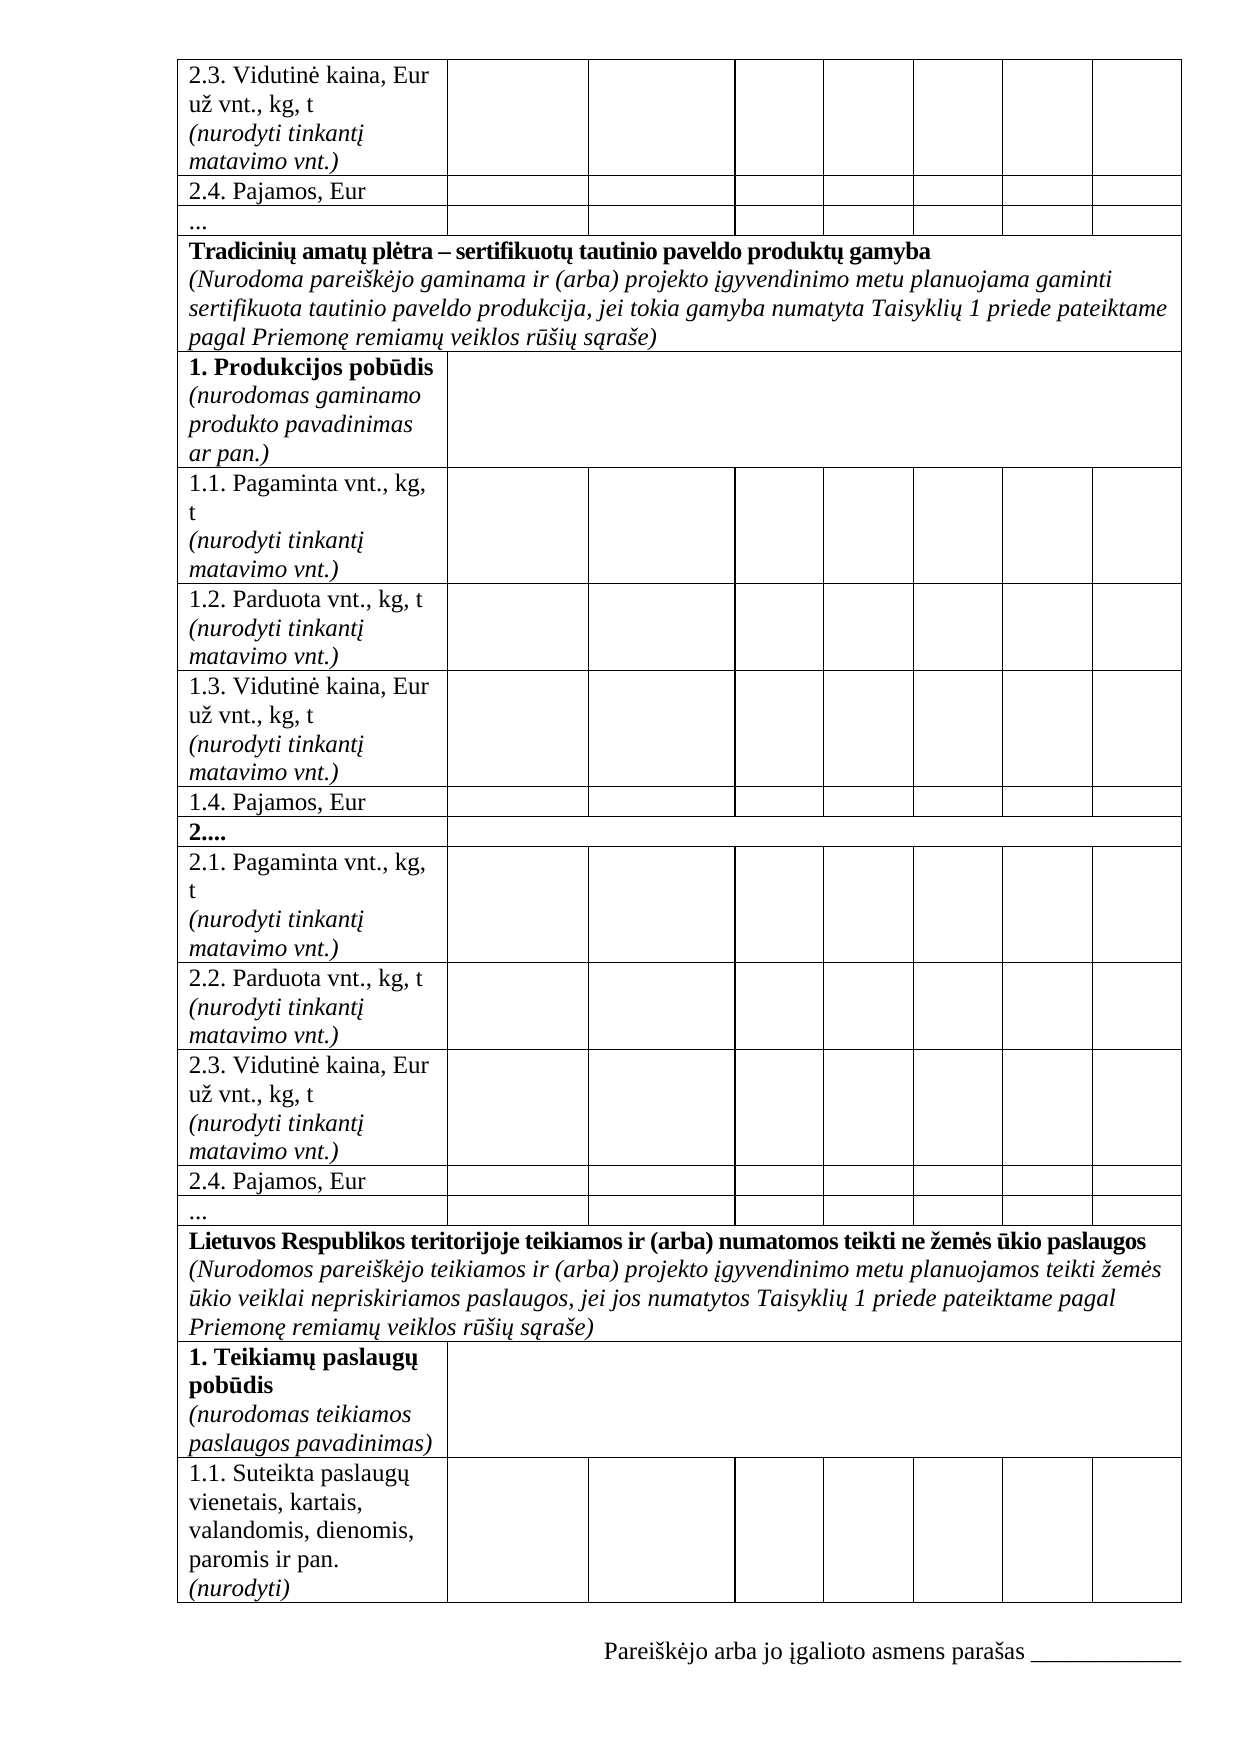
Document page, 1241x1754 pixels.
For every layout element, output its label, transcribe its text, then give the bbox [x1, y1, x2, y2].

table_cell [1003, 468, 1092, 583]
table_cell [1003, 1196, 1092, 1225]
table_cell [736, 1196, 823, 1225]
table_cell [1093, 60, 1181, 175]
table_cell 2.2. Parduota vnt., kg, t (nurodyti tinkantį matavimo vnt.) [178, 963, 447, 1049]
table_cell [1093, 1196, 1181, 1225]
table_cell [736, 468, 823, 583]
table_cell [736, 963, 823, 1049]
table_cell [589, 60, 734, 175]
table_cell [589, 1458, 734, 1602]
table_cell [448, 963, 588, 1049]
table_cell [589, 1196, 734, 1225]
table_cell [1003, 1050, 1092, 1165]
table_cell [824, 847, 913, 962]
table_cell [1003, 584, 1092, 670]
table_cell [448, 176, 588, 205]
table_cell [736, 1166, 823, 1195]
table_cell [914, 468, 1002, 583]
table_cell [1003, 1458, 1092, 1602]
table_cell [914, 1196, 1002, 1225]
table_cell [1093, 1458, 1181, 1602]
table_cell [589, 787, 734, 816]
table_cell [824, 787, 913, 816]
table_cell [1093, 1050, 1181, 1165]
table_cell [1003, 963, 1092, 1049]
table_cell [589, 1166, 734, 1195]
table_cell [589, 584, 734, 670]
table_cell [824, 584, 913, 670]
table_cell [736, 60, 823, 175]
table_cell [589, 963, 734, 1049]
table_cell [736, 176, 823, 205]
table_cell [914, 787, 1002, 816]
table_cell 2.4. Pajamos, Eur [178, 176, 447, 205]
table_cell [824, 60, 913, 175]
table_cell [824, 1458, 913, 1602]
table_cell Lietuvos Respublikos teritorijoje teikiamos ir (arba) numatomos teikti ne žemės ūkio paslaugos (Nurodomos pareiškėjo teikiamos ir (arba) projekto įgyvendinimo metu planuojamos teikti žemės ūkio veiklai nepriskiriamos paslaugos, jei jos numatytos Taisyklių 1 priede pateiktame pagal Priemonę remiamų veiklos rūšių sąraše) [178, 1226, 1181, 1341]
table_cell [824, 468, 913, 583]
table_cell [824, 206, 913, 235]
table_cell [824, 963, 913, 1049]
table_cell [914, 963, 1002, 1049]
table_cell [736, 1458, 823, 1602]
table_cell [1003, 847, 1092, 962]
table_cell [914, 1166, 1002, 1195]
table_cell [914, 1458, 1002, 1602]
table_cell 2.4. Pajamos, Eur [178, 1166, 447, 1195]
table_cell ... [178, 1196, 447, 1225]
table_cell ... [178, 206, 447, 235]
table_cell [824, 176, 913, 205]
table_cell [448, 1166, 588, 1195]
table_cell [589, 468, 734, 583]
table_cell [736, 206, 823, 235]
table_cell [1093, 468, 1181, 583]
table_cell [448, 584, 588, 670]
table_cell Tradicinių amatų plėtra – sertifikuotų tautinio paveldo produktų gamyba (Nurodoma pareiškėjo gaminama ir (arba) projekto įgyvendinimo metu planuojama gaminti sertifikuota tautinio paveldo produkcija, jei tokia gamyba numatyta Taisyklių 1 priede pateiktame pagal Priemonę remiamų veiklos rūšių sąraše) [178, 236, 1181, 351]
table_cell [1093, 787, 1181, 816]
table_cell [1003, 206, 1092, 235]
table_cell [448, 206, 588, 235]
table_cell [736, 847, 823, 962]
table_cell [589, 206, 734, 235]
table_cell 2.3. Vidutinė kaina, Eur už vnt., kg, t (nurodyti tinkantį matavimo vnt.) [178, 1050, 447, 1165]
table_cell [448, 468, 588, 583]
table_cell [914, 206, 1002, 235]
table_cell [448, 1196, 588, 1225]
table_cell [1003, 60, 1092, 175]
table_cell 1.2. Parduota vnt., kg, t (nurodyti tinkantį matavimo vnt.) [178, 584, 447, 670]
table_cell [736, 584, 823, 670]
table_cell [914, 671, 1002, 786]
table_cell [448, 847, 588, 962]
table_cell [914, 584, 1002, 670]
table_cell 2.... [178, 817, 447, 846]
table_cell [448, 787, 588, 816]
table_cell [448, 352, 1181, 467]
table_cell [448, 1342, 1181, 1457]
table_cell [448, 1050, 588, 1165]
table_cell [1003, 787, 1092, 816]
table_cell [1093, 1166, 1181, 1195]
table_cell 2.3. Vidutinė kaina, Eur už vnt., kg, t (nurodyti tinkantį matavimo vnt.) [178, 60, 447, 175]
table_cell [1093, 671, 1181, 786]
table_cell 2.1. Pagaminta vnt., kg, t (nurodyti tinkantį matavimo vnt.) [178, 847, 447, 962]
table_cell [448, 60, 588, 175]
table_cell [1093, 584, 1181, 670]
table_cell [914, 1050, 1002, 1165]
table_cell [1093, 963, 1181, 1049]
table_cell [824, 671, 913, 786]
table_cell 1. Produkcijos pobūdis (nurodomas gaminamo produkto pavadinimas ar pan.) [178, 352, 447, 467]
table_cell [448, 1458, 588, 1602]
table_cell [1093, 176, 1181, 205]
table_cell 1. Teikiamų paslaugų pobūdis (nurodomas teikiamos paslaugos pavadinimas) [178, 1342, 447, 1457]
table_cell [824, 1196, 913, 1225]
table_cell [1003, 671, 1092, 786]
table_cell [914, 60, 1002, 175]
table_cell [914, 847, 1002, 962]
table_cell 1.4. Pajamos, Eur [178, 787, 447, 816]
table_cell [589, 847, 734, 962]
table_cell [1093, 206, 1181, 235]
table_cell [1003, 176, 1092, 205]
table_cell [589, 671, 734, 786]
table_cell [448, 671, 588, 786]
table_cell [1003, 1166, 1092, 1195]
table_cell [448, 817, 1181, 846]
table_cell 1.3. Vidutinė kaina, Eur už vnt., kg, t (nurodyti tinkantį matavimo vnt.) [178, 671, 447, 786]
table_cell [1093, 847, 1181, 962]
table_cell [736, 671, 823, 786]
table_cell [736, 787, 823, 816]
table_cell [914, 176, 1002, 205]
table_cell [589, 1050, 734, 1165]
table_cell [824, 1166, 913, 1195]
table_cell [824, 1050, 913, 1165]
table_cell [736, 1050, 823, 1165]
table_cell 1.1. Pagaminta vnt., kg, t (nurodyti tinkantį matavimo vnt.) [178, 468, 447, 583]
table_cell 1.1. Suteikta paslaugų vienetais, kartais, valandomis, dienomis, paromis ir pan. (nurodyti) [178, 1458, 447, 1602]
table_cell [589, 176, 734, 205]
